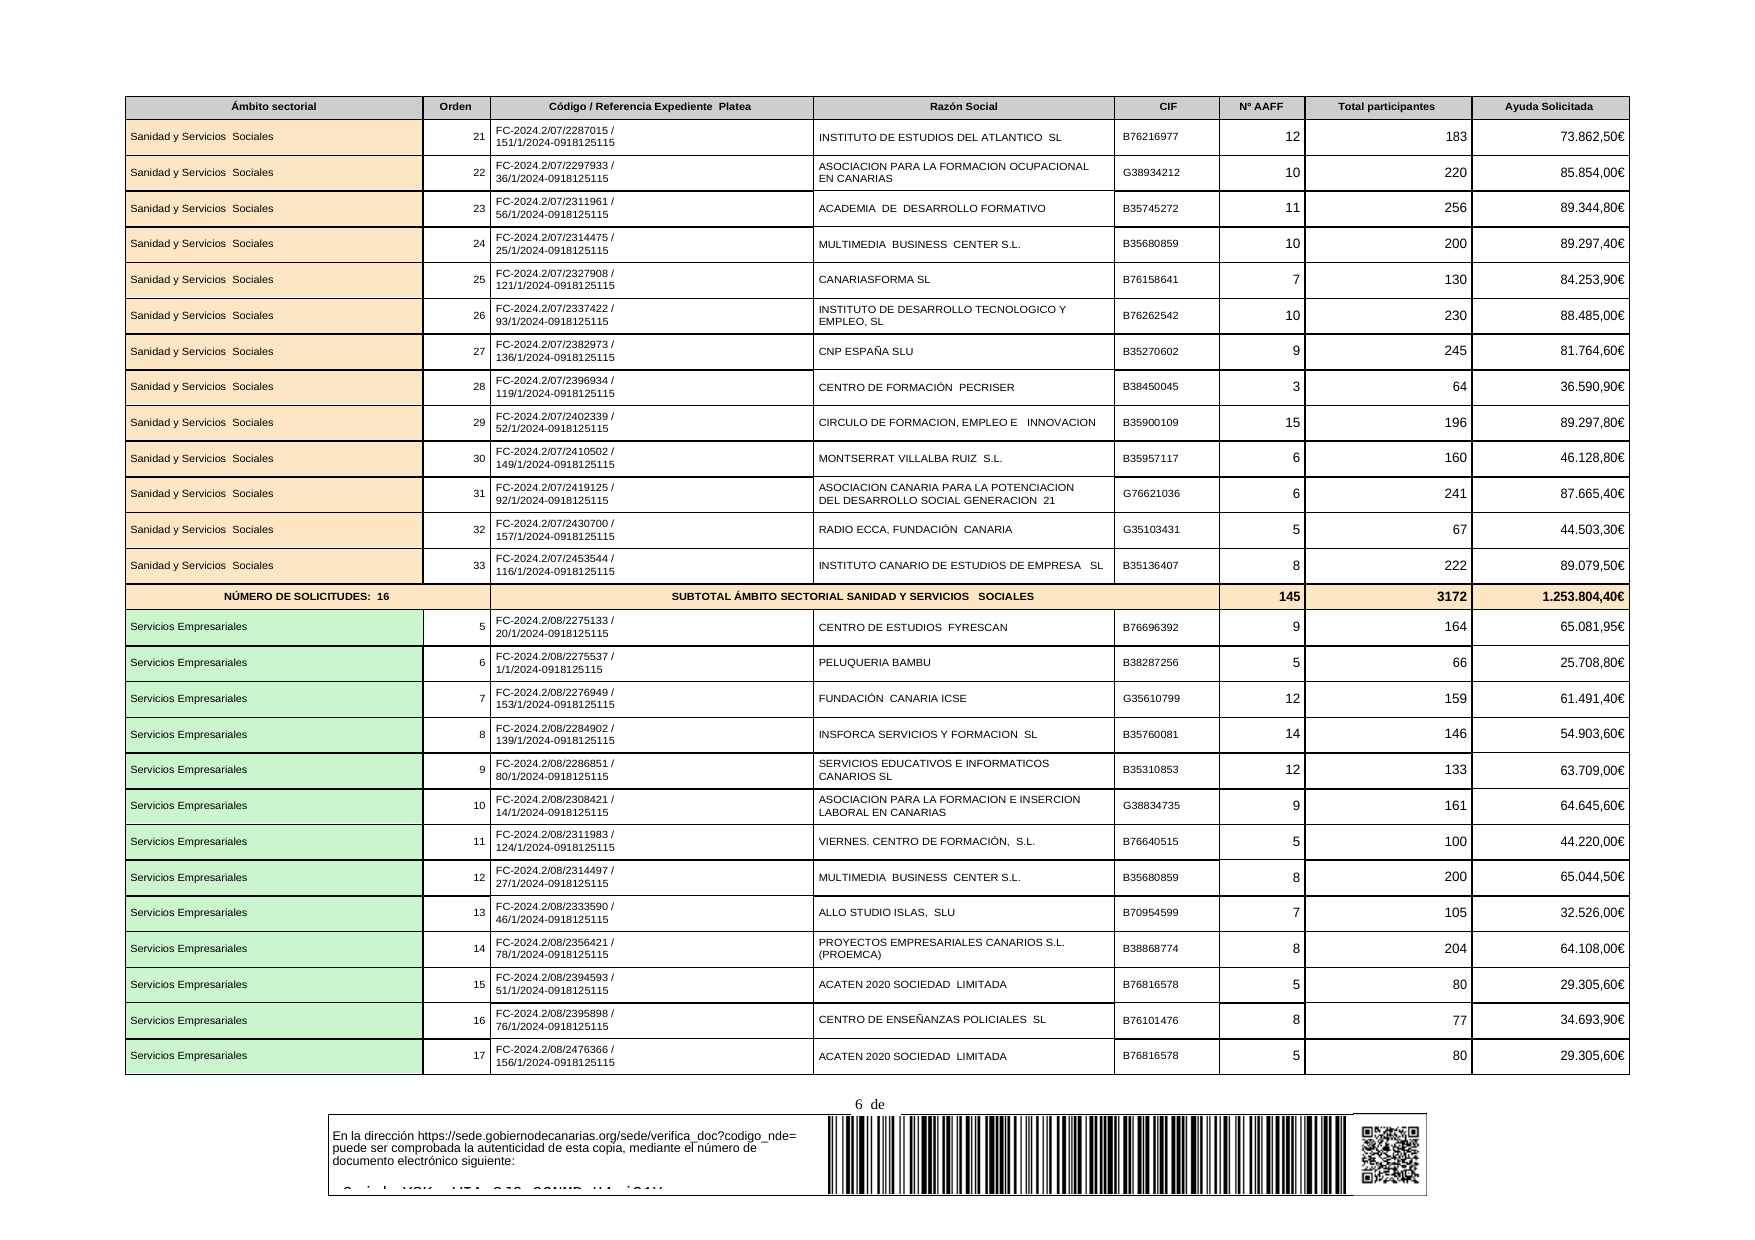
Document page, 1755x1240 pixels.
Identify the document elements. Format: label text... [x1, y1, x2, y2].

table_header Código / Referencia Expediente Platea [491, 97, 813, 119]
table_cell B76640515 [1115, 825, 1219, 859]
table_cell 8 [1220, 1004, 1304, 1038]
table_cell 12 [1220, 754, 1304, 788]
table_cell 11 [1220, 192, 1304, 226]
table_cell 22 [424, 156, 490, 190]
table_cell 65.044,50€ [1473, 861, 1629, 895]
table_cell 5 [424, 610, 490, 645]
table_cell 230 [1306, 299, 1471, 333]
table_cell 145 [1220, 585, 1304, 609]
table_header Razón Social [814, 97, 1114, 119]
table_cell 161 [1306, 790, 1471, 823]
table_cell CENTRO DE ENSEÑANZAS POLICIALES SL [814, 1004, 1114, 1038]
table_cell 17 [424, 1040, 490, 1073]
table_cell Sanidad y Servicios Sociales [126, 371, 422, 404]
table_cell 11 [424, 825, 490, 859]
table_cell 64.645,60€ [1473, 789, 1629, 823]
table_cell 65.081,95€ [1473, 610, 1629, 645]
table_cell FC-2024.2/07/2396934 / 119/1/2024-0918125115 [491, 371, 813, 404]
table_cell B35680859 [1115, 861, 1219, 895]
table_cell B76696392 [1115, 610, 1219, 645]
table_header Ayuda Solicitada [1473, 97, 1629, 119]
table_cell Sanidad y Servicios Sociales [126, 335, 422, 369]
table_cell 36.590,90€ [1473, 371, 1629, 404]
table_cell 164 [1306, 610, 1471, 645]
table_cell 133 [1306, 754, 1471, 788]
table_cell RADIO ECCA, FUNDACIÓN CANARIA [814, 513, 1114, 547]
table_cell 5 [1220, 647, 1304, 681]
table_cell ASOCIACION PARA LA FORMACION OCUPACIONAL EN CANARIAS [814, 156, 1114, 190]
table_cell 66 [1306, 647, 1471, 681]
table_cell 8 [424, 718, 490, 752]
table_cell 9 [1220, 790, 1304, 823]
table_cell 241 [1306, 478, 1471, 512]
table_cell B35680859 [1115, 228, 1219, 262]
table_cell 245 [1306, 335, 1471, 369]
table_cell 3172 [1306, 585, 1471, 609]
table_cell 9 [1220, 335, 1304, 369]
table_cell FC-2024.2/07/2430700 / 157/1/2024-0918125115 [491, 513, 813, 547]
table_cell 46.128,80€ [1473, 442, 1629, 476]
table_cell FC-2024.2/08/2308421 / 14/1/2024-0918125115 [491, 790, 813, 823]
table_cell CENTRO DE FORMACIÓN PECRISER [814, 370, 1114, 404]
table_cell Sanidad y Servicios Sociales [126, 120, 422, 154]
table_cell 15 [424, 968, 490, 1002]
table_cell B38868774 [1115, 932, 1219, 966]
table_cell 89.297,40€ [1473, 228, 1629, 262]
table_cell B35270602 [1115, 335, 1219, 369]
table_cell FC-2024.2/07/2287015 / 151/1/2024-0918125115 [491, 120, 813, 154]
table_cell CANARIASFORMA SL [814, 263, 1114, 297]
table_cell 85.854,00€ [1473, 156, 1629, 190]
table_cell Servicios Empresariales [126, 754, 422, 788]
table_cell 5 [1220, 1040, 1304, 1073]
table_cell B35957117 [1115, 442, 1219, 476]
table_cell FC-2024.2/08/2476366 / 156/1/2024-0918125115 [491, 1039, 813, 1073]
table_cell 29 [424, 406, 490, 440]
table_cell CENTRO DE ESTUDIOS FYRESCAN [814, 610, 1114, 645]
table_cell 63.709,00€ [1473, 753, 1629, 788]
table_cell ASOCIACION CANARIA PARA LA POTENCIACION DEL DESARROLLO SOCIAL GENERACION 21 [814, 477, 1114, 512]
table_cell 12 [424, 861, 490, 895]
table_cell FC-2024.2/08/2356421 / 78/1/2024-0918125115 [491, 932, 813, 966]
table_cell VIERNES. CENTRO DE FORMACIÓN, S.L. [814, 825, 1114, 859]
table_cell 8 [1220, 549, 1304, 583]
table_cell 7 [1220, 897, 1304, 931]
table_cell ALLO STUDIO ISLAS, SLU [814, 897, 1114, 931]
table_cell 3 [1220, 371, 1304, 404]
table_cell FC-2024.2/08/2275133 / 20/1/2024-0918125115 [491, 610, 813, 645]
table_cell Sanidad y Servicios Sociales [126, 192, 422, 226]
table_cell MULTIMEDIA BUSINESS CENTER S.L. [814, 227, 1114, 262]
table_cell FC-2024.2/07/2402339 / 52/1/2024-0918125115 [491, 406, 813, 440]
table_cell 100 [1306, 825, 1471, 859]
table_header Orden [424, 97, 490, 119]
table_header Total participantes [1306, 97, 1471, 119]
table_cell 28 [424, 371, 490, 404]
table_cell B35900109 [1115, 406, 1219, 440]
table_cell FC-2024.2/08/2394593 / 51/1/2024-0918125115 [491, 968, 813, 1002]
table_cell 6 [1220, 442, 1304, 476]
table_cell 5 [1220, 968, 1304, 1002]
table_cell 32 [424, 513, 490, 547]
table_cell Servicios Empresariales [126, 1003, 422, 1038]
table_cell FC-2024.2/08/2314497 / 27/1/2024-0918125115 [491, 861, 813, 895]
table_cell FC-2024.2/08/2395898 / 76/1/2024-0918125115 [491, 1004, 813, 1038]
table_cell 23 [424, 192, 490, 226]
table_cell Servicios Empresariales [126, 1040, 422, 1073]
table_cell 220 [1306, 156, 1471, 190]
table_cell PELUQUERIA BAMBU [814, 647, 1114, 681]
table_cell 29.305,60€ [1473, 1040, 1629, 1073]
table_cell 159 [1306, 682, 1471, 716]
table_cell FC-2024.2/07/2419125 / 92/1/2024-0918125115 [491, 478, 813, 512]
table_cell 105 [1306, 897, 1471, 931]
table_cell FC-2024.2/08/2286851 / 80/1/2024-0918125115 [491, 754, 813, 788]
table_cell FC-2024.2/07/2337422 / 93/1/2024-0918125115 [491, 299, 813, 333]
table_cell 5 [1220, 825, 1304, 859]
table_cell CIRCULO DE FORMACION, EMPLEO E INNOVACION [814, 406, 1114, 440]
table_cell 87.665,40€ [1473, 478, 1629, 512]
table_cell ASOCIACION PARA LA FORMACION E INSERCION LABORAL EN CANARIAS [814, 790, 1114, 823]
table_cell 146 [1306, 718, 1471, 752]
table_cell Sanidad y Servicios Sociales [126, 549, 422, 583]
table_cell Sanidad y Servicios Sociales [126, 513, 422, 547]
table_header Ámbito sectorial [126, 97, 422, 119]
table_cell 6 [1220, 478, 1304, 512]
table_cell 16 [424, 1003, 490, 1038]
table_cell Servicios Empresariales [126, 825, 422, 859]
table_cell Servicios Empresariales [126, 718, 422, 752]
table_cell Servicios Empresariales [126, 861, 422, 895]
table_cell 14 [1220, 718, 1304, 752]
table_header CIF [1115, 97, 1219, 119]
table_cell 44.503,30€ [1473, 513, 1629, 547]
table_cell 13 [424, 897, 490, 931]
table_cell FC-2024.2/07/2327908 / 121/1/2024-0918125115 [491, 263, 813, 297]
table_cell G38934212 [1115, 156, 1219, 190]
table_cell 10 [1220, 299, 1304, 333]
table_cell 15 [1220, 406, 1304, 440]
table_cell 200 [1306, 861, 1471, 895]
table_cell 7 [1220, 263, 1304, 297]
table_cell Servicios Empresariales [126, 790, 422, 823]
table_cell Sanidad y Servicios Sociales [126, 406, 422, 440]
table_cell 10 [1220, 228, 1304, 262]
table_cell INSFORCA SERVICIOS Y FORMACION SL [814, 718, 1114, 752]
table_cell 9 [424, 754, 490, 788]
table_cell Sanidad y Servicios Sociales [126, 263, 422, 297]
table_cell 89.297,80€ [1473, 406, 1629, 440]
table_cell B38287256 [1115, 647, 1219, 681]
table_cell 34.693,90€ [1473, 1004, 1629, 1038]
table_cell B35760081 [1115, 718, 1219, 752]
table_cell Sanidad y Servicios Sociales [126, 156, 422, 190]
table_cell 64 [1306, 371, 1471, 404]
table_cell 88.485,00€ [1473, 299, 1629, 333]
table_cell Servicios Empresariales [126, 897, 422, 931]
table_cell 44.220,00€ [1473, 825, 1629, 859]
table_cell B76216977 [1115, 120, 1219, 154]
table_cell 6 [424, 647, 490, 681]
table_cell 24 [424, 228, 490, 262]
table_cell MULTIMEDIA BUSINESS CENTER S.L. [814, 861, 1114, 895]
table_cell INSTITUTO DE DESARROLLO TECNOLOGICO Y EMPLEO, SL [814, 299, 1114, 333]
table_cell 21 [424, 120, 490, 154]
table_cell 89.344,80€ [1473, 192, 1629, 226]
table_cell 10 [424, 790, 490, 823]
table_cell 10 [1220, 156, 1304, 190]
table_cell 25 [424, 263, 490, 297]
table_cell 26 [424, 299, 490, 333]
table_cell 67 [1306, 513, 1471, 547]
table_cell FC-2024.2/08/2284902 / 139/1/2024-0918125115 [491, 718, 813, 752]
table_cell G38834735 [1115, 790, 1219, 823]
table_cell 5 [1220, 513, 1304, 547]
table_cell G35103431 [1115, 513, 1219, 547]
table_cell 29.305,60€ [1473, 968, 1629, 1002]
table_cell B76816578 [1115, 968, 1219, 1002]
table_cell FC-2024.2/08/2275537 / 1/1/2024-0918125115 [491, 647, 813, 681]
table_cell FUNDACIÓN CANARIA ICSE [814, 682, 1114, 716]
table_cell Sanidad y Servicios Sociales [126, 442, 422, 476]
table_cell SERVICIOS EDUCATIVOS E INFORMATICOS CANARIOS SL [814, 754, 1114, 788]
table_cell B70954599 [1115, 897, 1219, 931]
table_cell MONTSERRAT VILLALBA RUIZ S.L. [814, 442, 1114, 476]
table_cell 130 [1306, 263, 1471, 297]
table_cell 81.764,60€ [1473, 335, 1629, 369]
table_cell 12 [1220, 682, 1304, 716]
table_cell 196 [1306, 406, 1471, 440]
table_cell 222 [1306, 549, 1471, 583]
table_cell FC-2024.2/07/2382973 / 136/1/2024-0918125115 [491, 335, 813, 369]
table_cell ACATEN 2020 SOCIEDAD LIMITADA [814, 1039, 1114, 1073]
table_cell Sanidad y Servicios Sociales [126, 228, 422, 262]
table_cell B76101476 [1115, 1003, 1219, 1038]
table_cell 84.253,90€ [1473, 263, 1629, 297]
table_cell 31 [424, 478, 490, 512]
table_cell B76262542 [1115, 299, 1219, 333]
table_cell B35745272 [1115, 192, 1219, 226]
table_cell 80 [1306, 1040, 1471, 1073]
table_cell 30 [424, 442, 490, 476]
table_cell B35310853 [1115, 754, 1219, 788]
table_cell 73.862,50€ [1473, 120, 1629, 154]
table_cell Servicios Empresariales [126, 647, 422, 681]
table_cell 54.903,60€ [1473, 718, 1629, 752]
table_cell NÚMERO DE SOLICITUDES: 16 [126, 585, 490, 609]
table_cell B76816578 [1115, 1040, 1219, 1073]
table_cell CNP ESPAÑA SLU [814, 335, 1114, 369]
table_cell G76621036 [1115, 478, 1219, 512]
table_cell 64.108,00€ [1473, 932, 1629, 966]
table_cell Servicios Empresariales [126, 610, 423, 645]
table_cell 89.079,50€ [1473, 549, 1629, 583]
table_cell 160 [1306, 442, 1471, 476]
table_cell B76158641 [1115, 263, 1219, 297]
table_cell Sanidad y Servicios Sociales [126, 478, 422, 512]
table_cell 14 [424, 932, 490, 966]
table_cell PROYECTOS EMPRESARIALES CANARIOS S.L. (PROEMCA) [814, 932, 1114, 966]
table_cell G35610799 [1115, 682, 1219, 716]
table_cell FC-2024.2/08/2311983 / 124/1/2024-0918125115 [491, 825, 813, 859]
table_cell 33 [424, 549, 490, 583]
table_header Nº AAFF [1220, 97, 1304, 119]
table_cell 1.253.804,40€ [1473, 585, 1629, 609]
table_cell FC-2024.2/08/2276949 / 153/1/2024-0918125115 [491, 682, 813, 716]
table_cell FC-2024.2/07/2311961 / 56/1/2024-0918125115 [491, 192, 813, 226]
table_cell 8 [1220, 860, 1304, 895]
table_cell 9 [1220, 610, 1304, 645]
table_cell FC-2024.2/08/2333590 / 46/1/2024-0918125115 [491, 896, 813, 931]
table_cell 27 [424, 335, 490, 369]
table_cell 61.491,40€ [1473, 682, 1629, 716]
table_cell 7 [424, 682, 490, 716]
table_cell FC-2024.2/07/2314475 / 25/1/2024-0918125115 [491, 228, 813, 262]
table_cell 32.526,00€ [1473, 897, 1629, 931]
table_cell SUBTOTAL ÁMBITO SECTORIAL SANIDAD Y SERVICIOS SOCIALES [491, 585, 1219, 609]
table_cell 183 [1306, 120, 1471, 154]
table_cell 77 [1306, 1003, 1471, 1038]
table_cell ACATEN 2020 SOCIEDAD LIMITADA [814, 968, 1114, 1002]
table_cell ACADEMIA DE DESARROLLO FORMATIVO [814, 191, 1114, 226]
table_cell FC-2024.2/07/2410502 / 149/1/2024-0918125115 [491, 442, 813, 476]
table_cell 80 [1306, 968, 1471, 1002]
table_cell Servicios Empresariales [126, 932, 422, 966]
table_cell Servicios Empresariales [126, 682, 422, 716]
table_cell 200 [1306, 228, 1471, 262]
table_cell INSTITUTO DE ESTUDIOS DEL ATLANTICO SL [814, 120, 1114, 154]
table_cell Servicios Empresariales [126, 968, 422, 1002]
table_cell 12 [1220, 120, 1304, 154]
table_cell Sanidad y Servicios Sociales [126, 299, 422, 333]
table_cell FC-2024.2/07/2297933 / 36/1/2024-0918125115 [491, 156, 813, 190]
table_cell 256 [1306, 192, 1471, 226]
table_cell B35136407 [1115, 549, 1219, 583]
table_cell FC-2024.2/07/2453544 / 116/1/2024-0918125115 [491, 549, 813, 583]
table_cell 25.708,80€ [1473, 646, 1629, 681]
table_cell B38450045 [1115, 371, 1219, 404]
table_cell 204 [1306, 932, 1471, 966]
table_cell 8 [1220, 932, 1304, 966]
table_cell INSTITUTO CANARIO DE ESTUDIOS DE EMPRESA SL [814, 549, 1114, 583]
